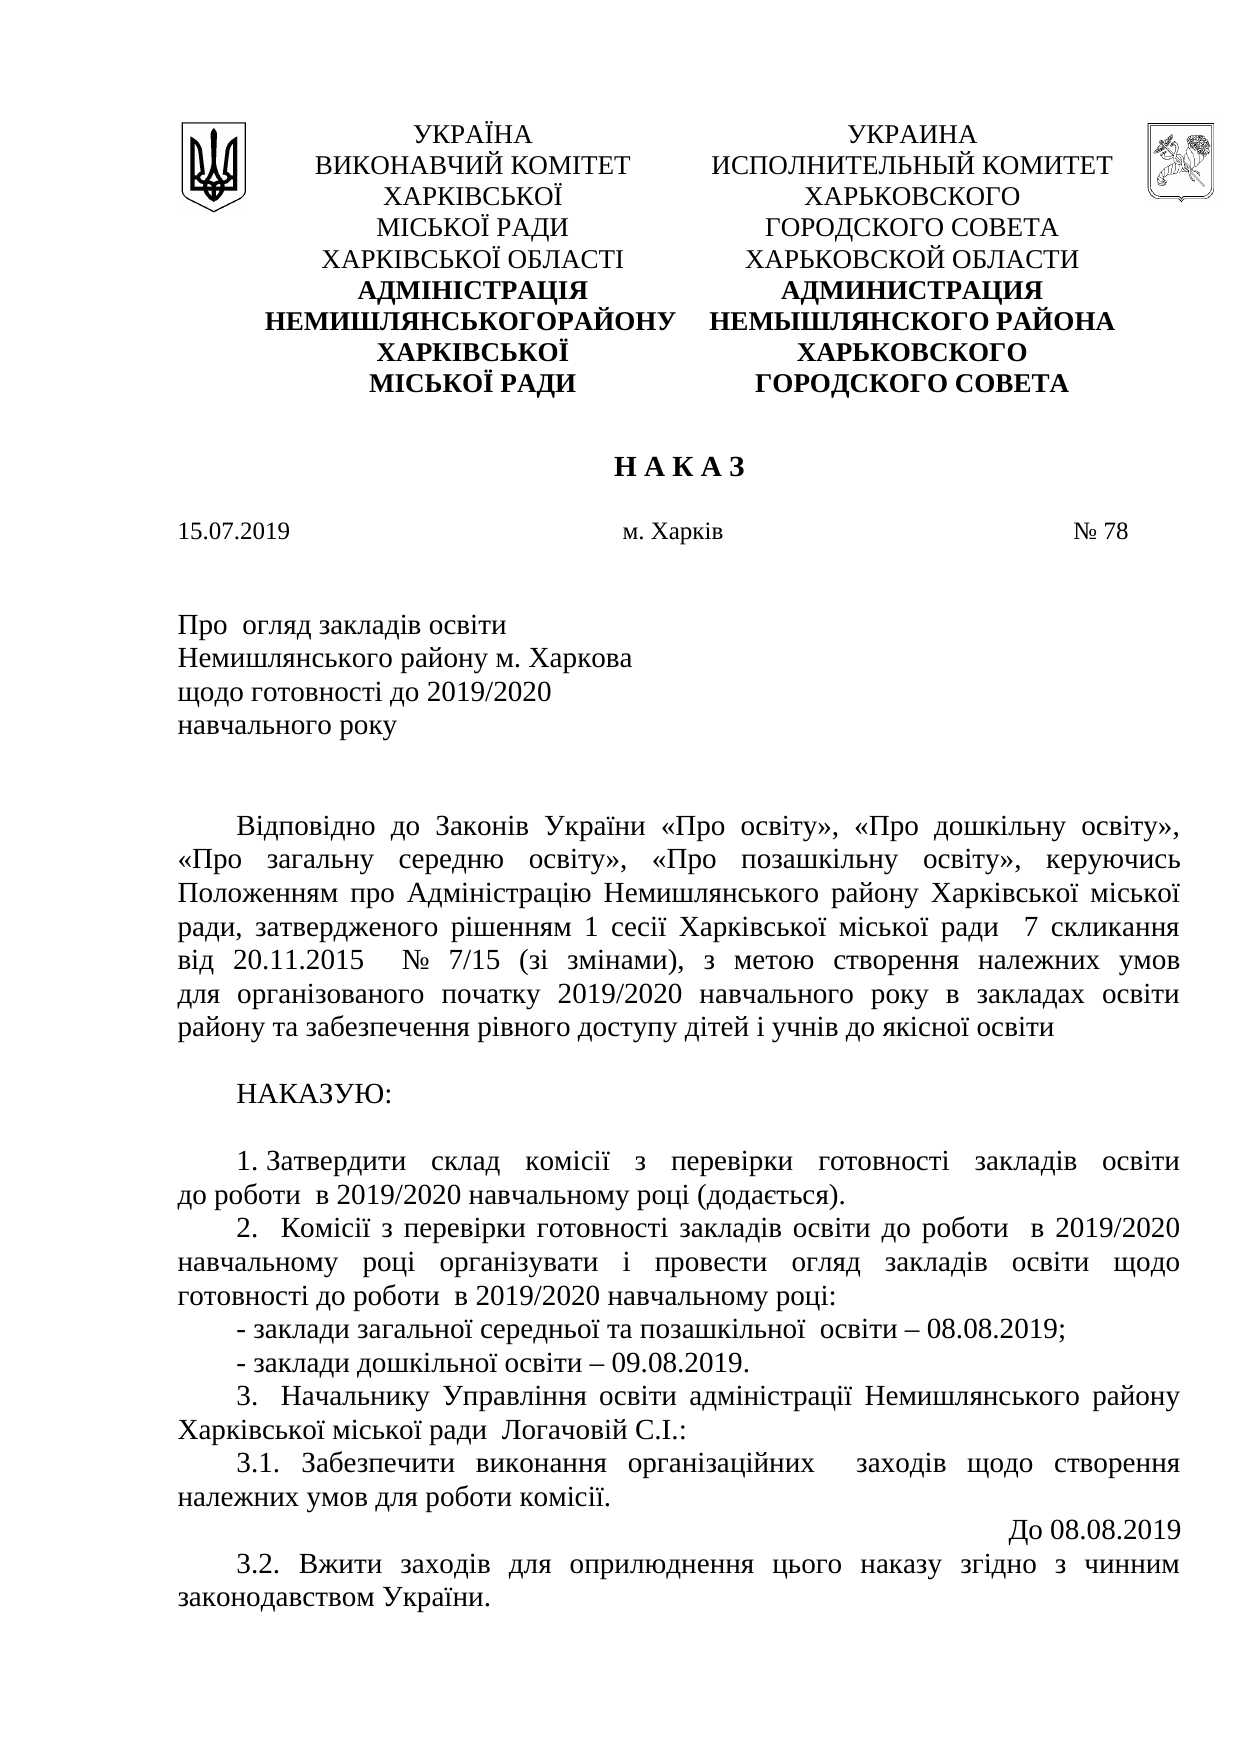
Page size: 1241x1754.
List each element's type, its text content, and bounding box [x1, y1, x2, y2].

table_header [166, 118, 255, 398]
text НАКАЗУЮ: [177, 1076, 1181, 1110]
table_header УКРАЇНА ВИКОНАВЧИЙ КОМІТЕТ ХАРКІВСЬКОЇ МІСЬКОЇ РАДИ ХАРКІВСЬКОЇ ОБЛАСТІ АДМІНІСТРАЦІЯ НЕМИШЛЯНСЬКОГОРАЙОНУ ХАРКІВСЬКОЇ МІСЬКОЇ РАДИ [255, 118, 691, 398]
table_header [1134, 118, 1230, 398]
list Комісії з перевірки готовності закладів освіти до роботи в 2019/2020 навчальному році організувати і провести огляд закладів освіти щодо готовності до роботи в 2019/2020 навчальному році: [177, 1211, 1181, 1311]
list Забезпечити виконання організаційних заходів щодо створення належних умов для роботи комісії. [177, 1445, 1181, 1512]
list Начальнику Управління освіти адміністрації Немишлянського району Харківської міської ради Логачовій С.І.: [177, 1378, 1181, 1445]
list Вжити заходів для оприлюднення цього наказу згідно з чинним законодавством України. [177, 1546, 1181, 1613]
text 15.07.2019 м. Харків № 78 [177, 516, 1181, 544]
text навчального року [177, 707, 1181, 741]
text - заклади загальної середньої та позашкільної освіти – 08.08.2019; [236, 1311, 1181, 1345]
text Н А К А З [177, 449, 1181, 482]
text Про огляд закладів освіти [177, 607, 1181, 640]
text - заклади дошкільної освіти – 09.08.2019. [236, 1345, 1181, 1378]
table_header УКРАИНА ИСПОЛНИТЕЛЬНЫЙ КОМИТЕТ ХАРЬКОВСКОГО ГОРОДСКОГО СОВЕТА ХАРЬКОВСКОЙ ОБЛАСТИ АДМИНИСТРАЦИЯ НЕМЫШЛЯНСКОГО РАЙОНА ХАРЬКОВСКОГО ГОРОДСКОГО СОВЕТА [691, 118, 1133, 398]
text Немишлянського району м. Харкова [177, 640, 1181, 674]
text До 08.08.2019 [177, 1512, 1181, 1546]
text Відповідно до Законів України «Про освіту», «Про дошкільну освіту», «Про загальну середню освіту», «Про позашкільну освіту», керуючись Положенням про Адміністрацію Немишлянського району Харківської міської ради, затвердженого рішенням 1 сесії Харківської міської ради 7 скликання від 20.11.2015 № 7/15 (зі змінами), з метою створення належних умов для організованого початку 2019/2020 навчального року в закладах освіти району та забезпечення рівного доступу дітей і учнів до якісної освіти [177, 808, 1181, 1043]
list Затвердити склад комісії з перевірки готовності закладів освіти до роботи в 2019/2020 навчальному році (додається). [177, 1143, 1181, 1211]
text щодо готовності до 2019/2020 [177, 674, 1181, 707]
picture [1145, 118, 1219, 206]
